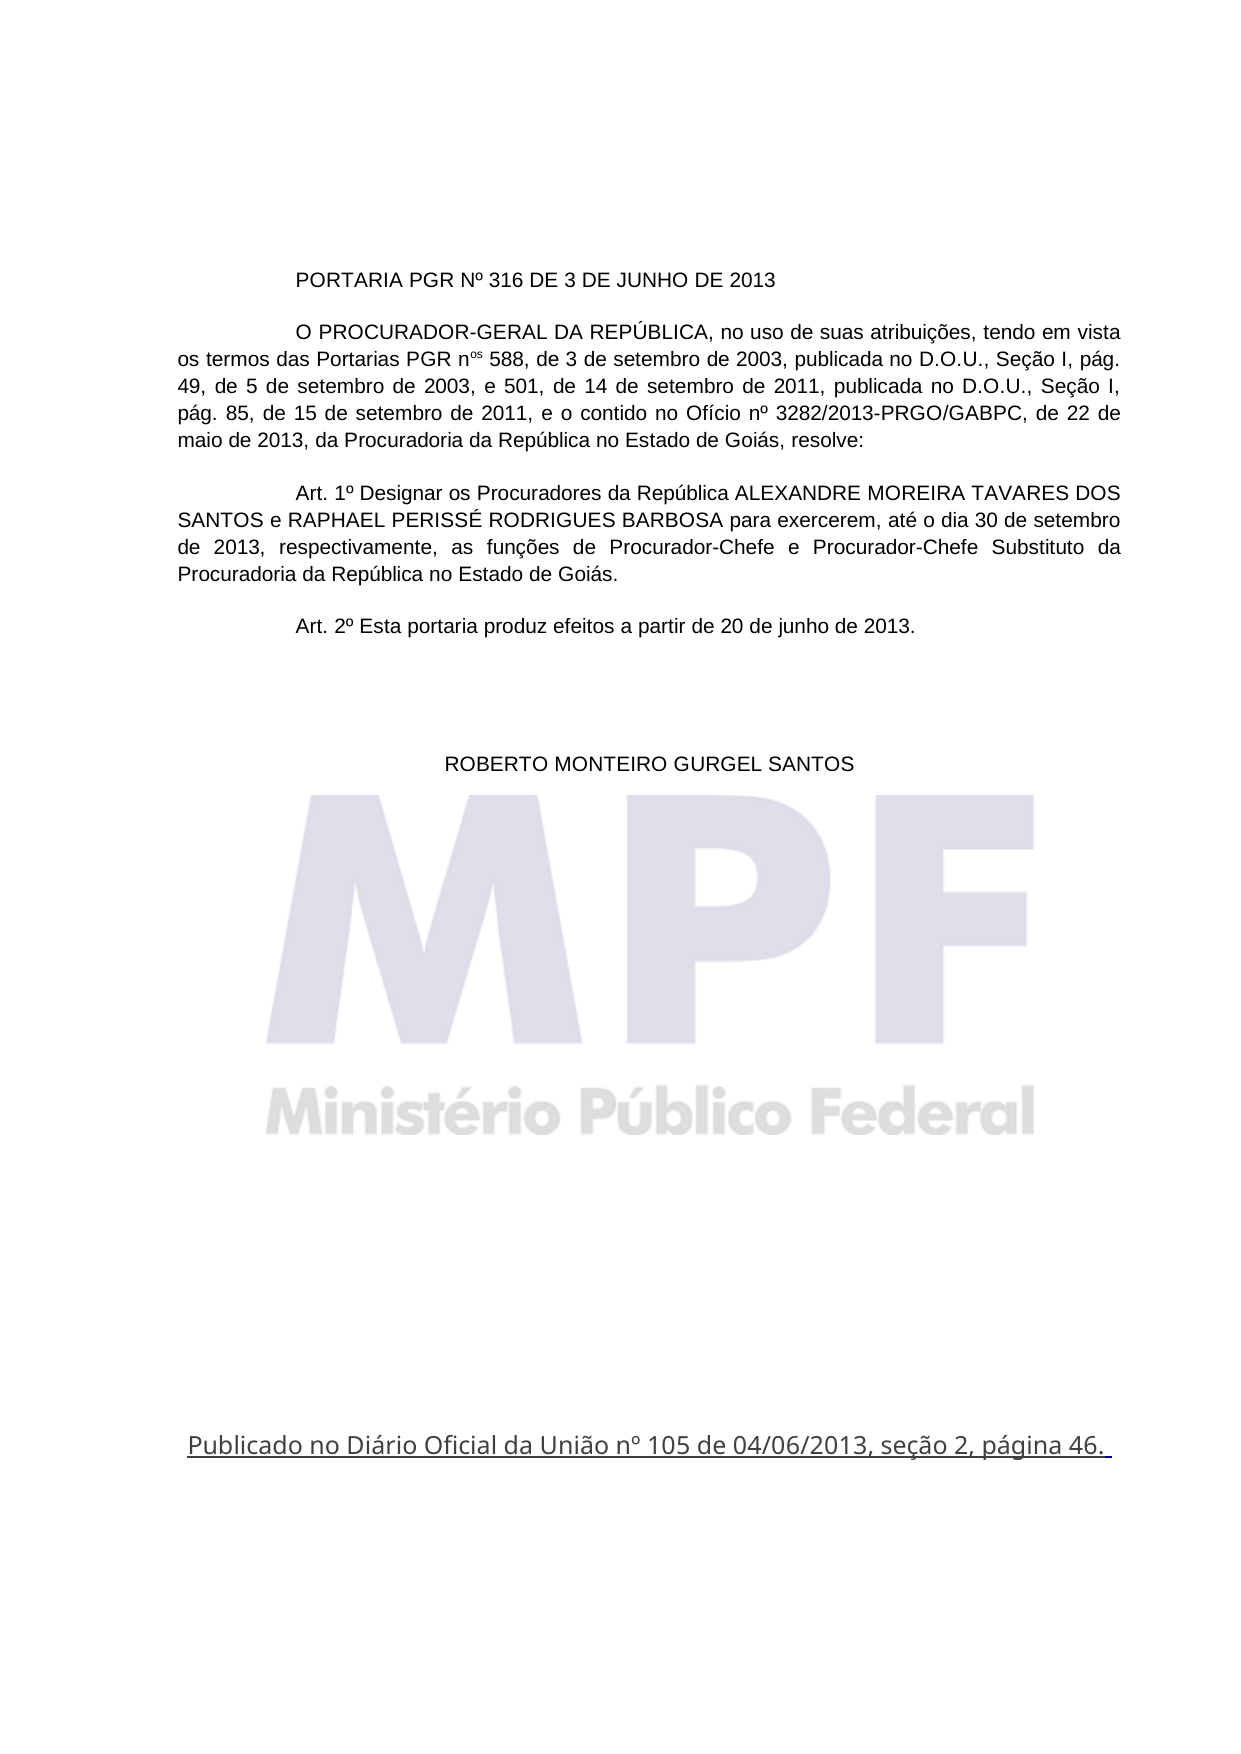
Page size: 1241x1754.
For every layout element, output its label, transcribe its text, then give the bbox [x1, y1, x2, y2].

text Publicado no Diário Oficial da União nº 105 de 04/06/2013, seção 2, página 46. [177, 1428, 1122, 1462]
text O PROCURADOR-GERAL DA REPÚBLICA, no uso de suas atribuições, tendo em vista os termos das Portarias PGR nos 588, de 3 de setembro de 2003, publicada no D.O.U., Seção I, pág. 49, de 5 de setembro de 2003, e 501, de 14 de setembro de 2011, publicada no D.O.U., Seção I, pág. 85, de 15 de setembro de 2011, e o contido no Ofício nº 3282/2013-PRGO/GABPC, de 22 de maio de 2013, da Procuradoria da República no Estado de Goiás, resolve: [177, 318, 1122, 453]
text Art. 2º Esta portaria produz efeitos a partir de 20 de junho de 2013. [177, 612, 1122, 639]
text ROBERTO MONTEIRO GURGEL SANTOS [177, 752, 1122, 776]
picture [266, 795, 1034, 1136]
text Art. 1º Designar os Procuradores da República ALEXANDRE MOREIRA TAVARES DOS SANTOS e RAPHAEL PERISSÉ RODRIGUES BARBOSA para exercerem, até o dia 30 de setembro de 2013, respectivamente, as funções de Procurador-Chefe e Procurador-Chefe Substituto da Procuradoria da República no Estado de Goiás. [177, 478, 1122, 587]
text PORTARIA PGR Nº 316 DE 3 DE JUNHO DE 2013 [177, 266, 1122, 293]
